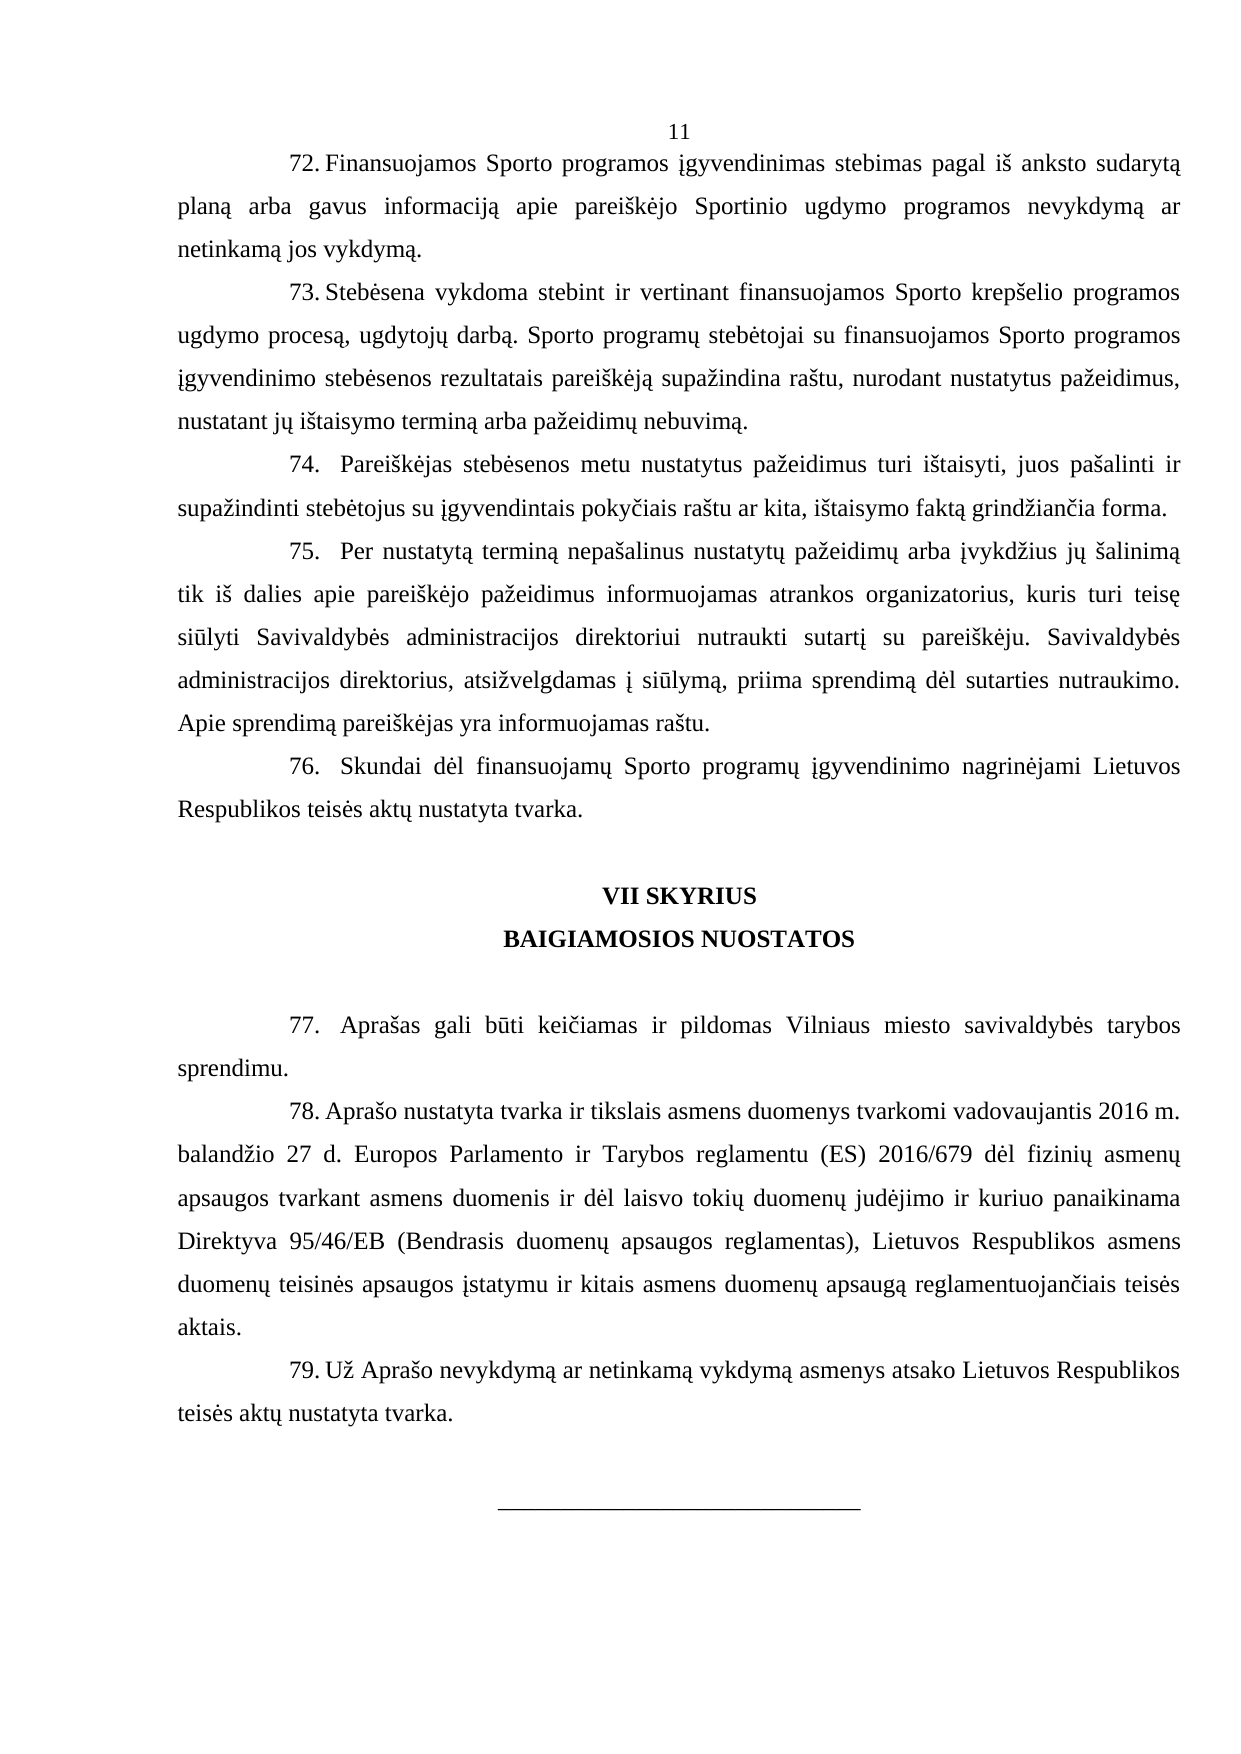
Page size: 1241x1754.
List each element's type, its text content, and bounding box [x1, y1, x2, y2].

text BAIGIAMOSIOS NUOSTATOS [177, 924, 1181, 953]
text 78. Aprašo nustatyta tvarka ir tikslais asmens duomenys tvarkomi vadovaujantis 2016 m. balandžio 27 d. Europos Parlamento ir Tarybos reglamentu (ES) 2016/679 dėl fizinių asmenų apsaugos tvarkant asmens duomenis ir dėl laisvo tokių duomenų judėjimo ir kuriuo panaikinama Direktyva 95/46/EB (Bendrasis duomenų apsaugos reglamentas), Lietuvos Respublikos asmens duomenų teisinės apsaugos įstatymu ir kitais asmens duomenų apsaugą reglamentuojančiais teisės aktais. [177, 1096, 1181, 1341]
text 75. Per nustatytą terminą nepašalinus nustatytų pažeidimų arba įvykdžius jų šalinimą tik iš dalies apie pareiškėjo pažeidimus informuojamas atrankos organizatorius, kuris turi teisę siūlyti Savivaldybės administracijos direktoriui nutraukti sutartį su pareiškėju. Savivaldybės administracijos direktorius, atsižvelgdamas į siūlymą, priima sprendimą dėl sutarties nutraukimo. Apie sprendimą pareiškėjas yra informuojamas raštu. [177, 536, 1181, 737]
text 77. Aprašas gali būti keičiamas ir pildomas Vilniaus miesto savivaldybės tarybos sprendimu. [177, 1010, 1181, 1082]
text 76. Skundai dėl finansuojamų Sporto programų įgyvendinimo nagrinėjami Lietuvos Respublikos teisės aktų nustatyta tvarka. [177, 751, 1181, 823]
text 79. Už Aprašo nevykdymą ar netinkamą vykdymą asmenys atsako Lietuvos Respublikos teisės aktų nustatyta tvarka. [177, 1355, 1181, 1427]
text VII SKYRIUS [177, 881, 1181, 909]
text 72. Finansuojamos Sporto programos įgyvendinimas stebimas pagal iš anksto sudarytą planą arba gavus informaciją apie pareiškėjo Sportinio ugdymo programos nevykdymą ar netinkamą jos vykdymą. [177, 148, 1181, 263]
text 73. Stebėsena vykdoma stebint ir vertinant finansuojamos Sporto krepšelio programos ugdymo procesą, ugdytojų darbą. Sporto programų stebėtojai su finansuojamos Sporto programos įgyvendinimo stebėsenos rezultatais pareiškėją supažindina raštu, nurodant nustatytus pažeidimus, nustatant jų ištaisymo terminą arba pažeidimų nebuvimą. [177, 277, 1181, 435]
text 74. Pareiškėjas stebėsenos metu nustatytus pažeidimus turi ištaisyti, juos pašalinti ir supažindinti stebėtojus su įgyvendintais pokyčiais raštu ar kita, ištaisymo faktą grindžiančia forma. [177, 449, 1181, 521]
text _____________________________ [177, 1484, 1181, 1513]
